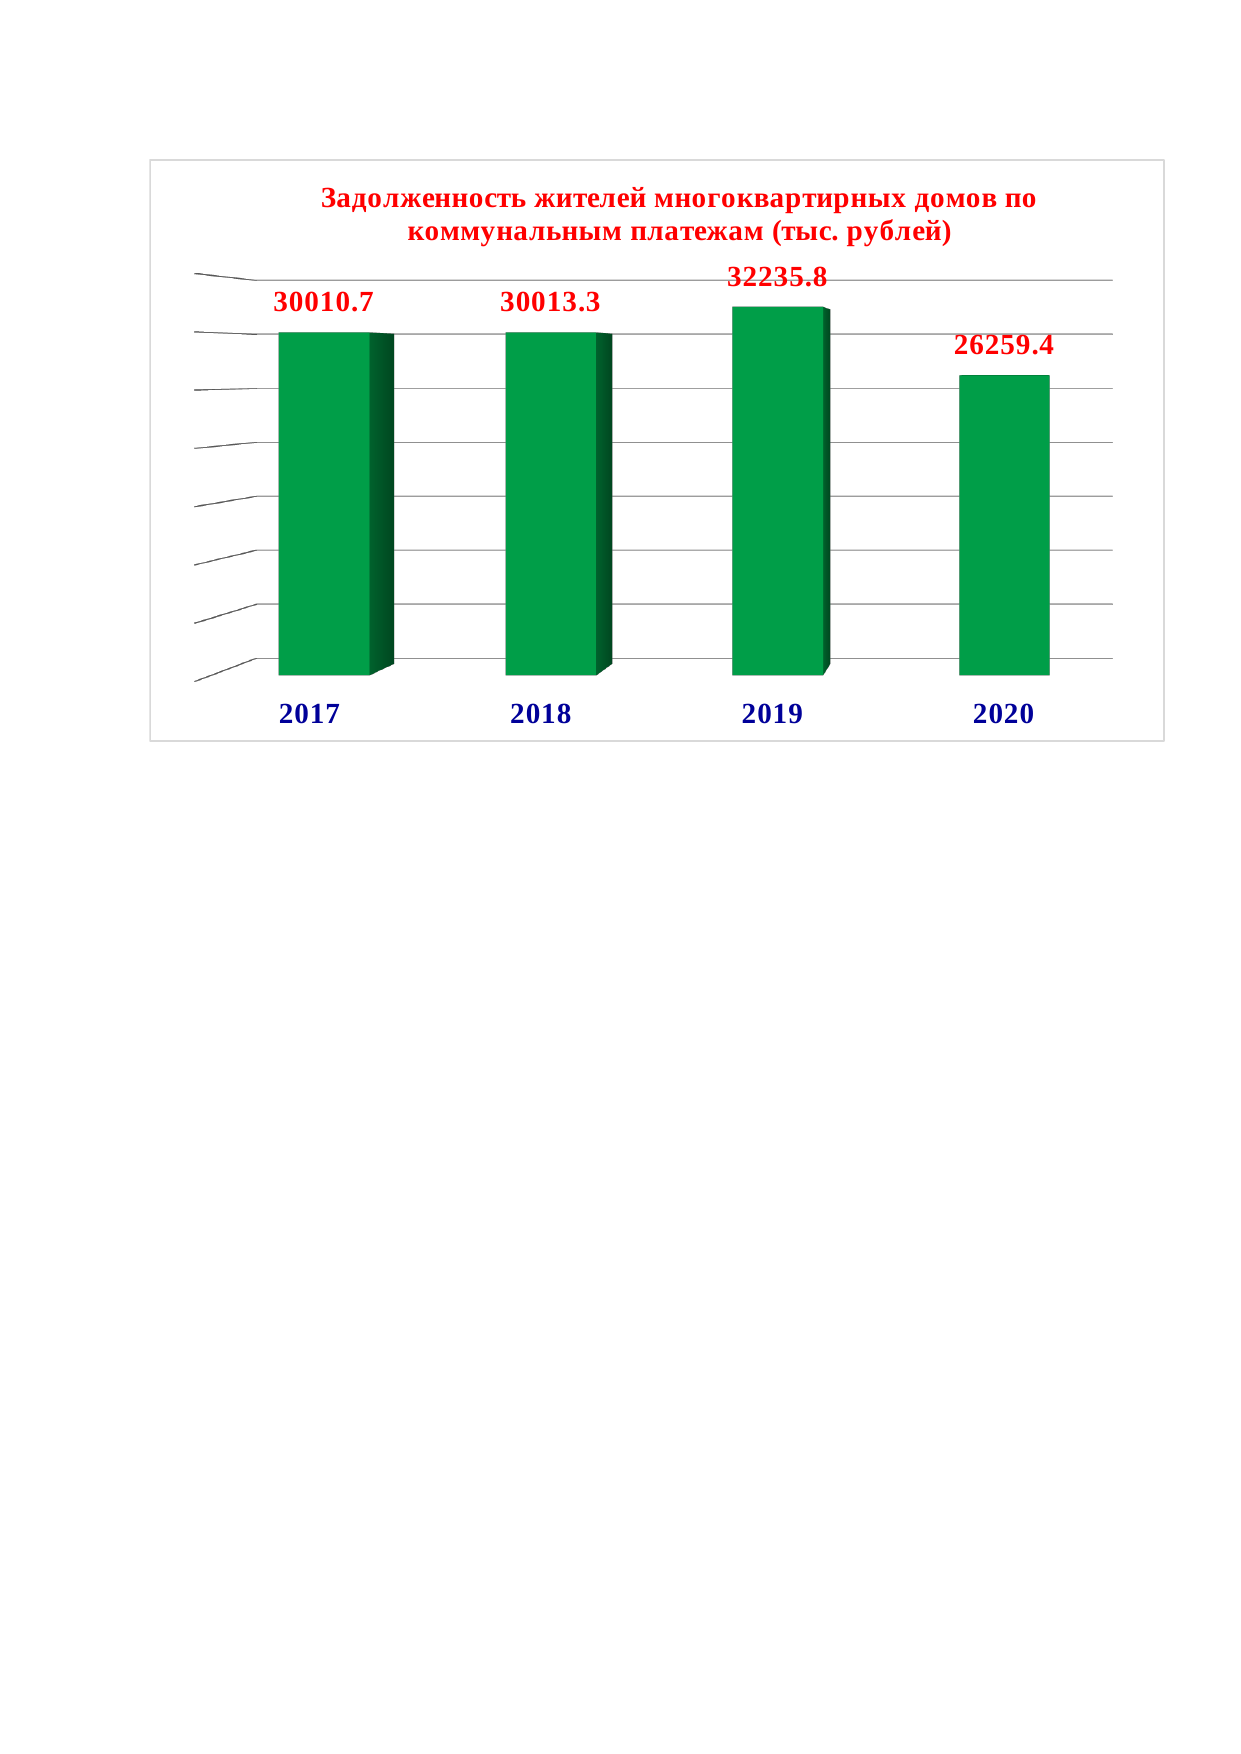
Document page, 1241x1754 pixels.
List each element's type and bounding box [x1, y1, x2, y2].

table_cell [814, 1413, 993, 1444]
table_header [148, 931, 814, 1412]
table_cell [148, 1444, 993, 1475]
table_cell [148, 1413, 814, 1444]
table_header [814, 931, 993, 1412]
